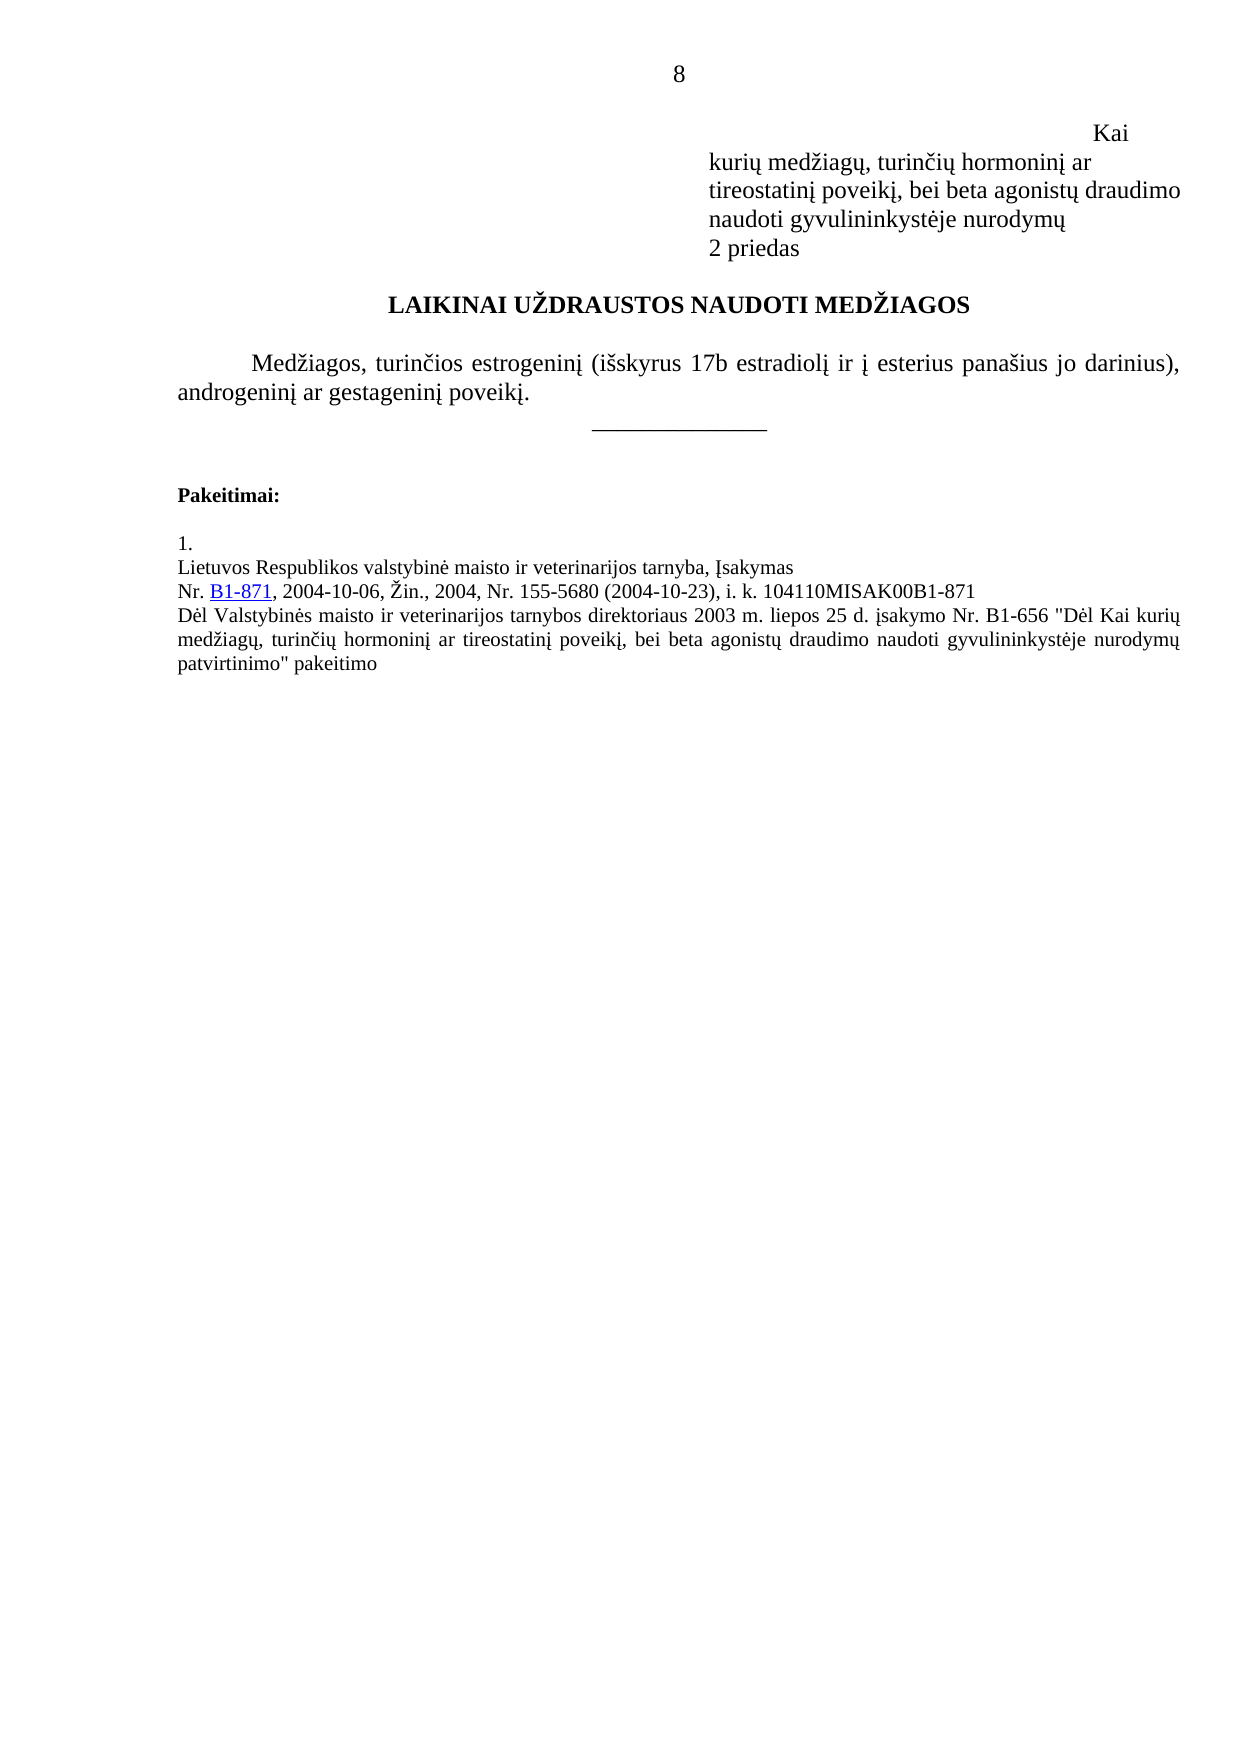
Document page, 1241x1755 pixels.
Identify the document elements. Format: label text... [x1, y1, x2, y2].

text LAIKINAI UŽDRAUSTOS NAUDOTI MEDŽIAGOS [177, 291, 1181, 319]
text naudoti gyvulininkystėje nurodymų [177, 204, 1181, 233]
text Nr. B1-871, 2004-10-06, Žin., 2004, Nr. 155-5680 (2004-10-23), i. k. 104110MISAK00B1-871 [177, 579, 1181, 603]
text Pakeitimai: [177, 482, 1181, 507]
text Dėl Valstybinės maisto ir veterinarijos tarnybos direktoriaus 2003 m. liepos 25 d. įsakymo Nr. B1-656 "Dėl Kai kurių medžiagų, turinčių hormoninį ar tireostatinį poveikį, bei beta agonistų draudimo naudoti gyvulininkystėje nurodymų patvirtinimo" pakeitimo [177, 603, 1181, 675]
text Lietuvos Respublikos valstybinė maisto ir veterinarijos tarnyba, Įsakymas [177, 555, 1181, 579]
text 1. [177, 531, 1181, 555]
text 2 priedas [177, 233, 1181, 262]
text tireostatinį poveikį, bei beta agonistų draudimo [177, 176, 1181, 204]
text Kai kurių medžiagų, turinčių hormoninį ar [709, 118, 1181, 176]
text ______________ [177, 406, 1181, 434]
text Medžiagos, turinčios estrogeninį (išskyrus 17b estradiolį ir į esterius panašius jo darinius), androgeninį ar gestageninį poveikį. [177, 348, 1181, 406]
